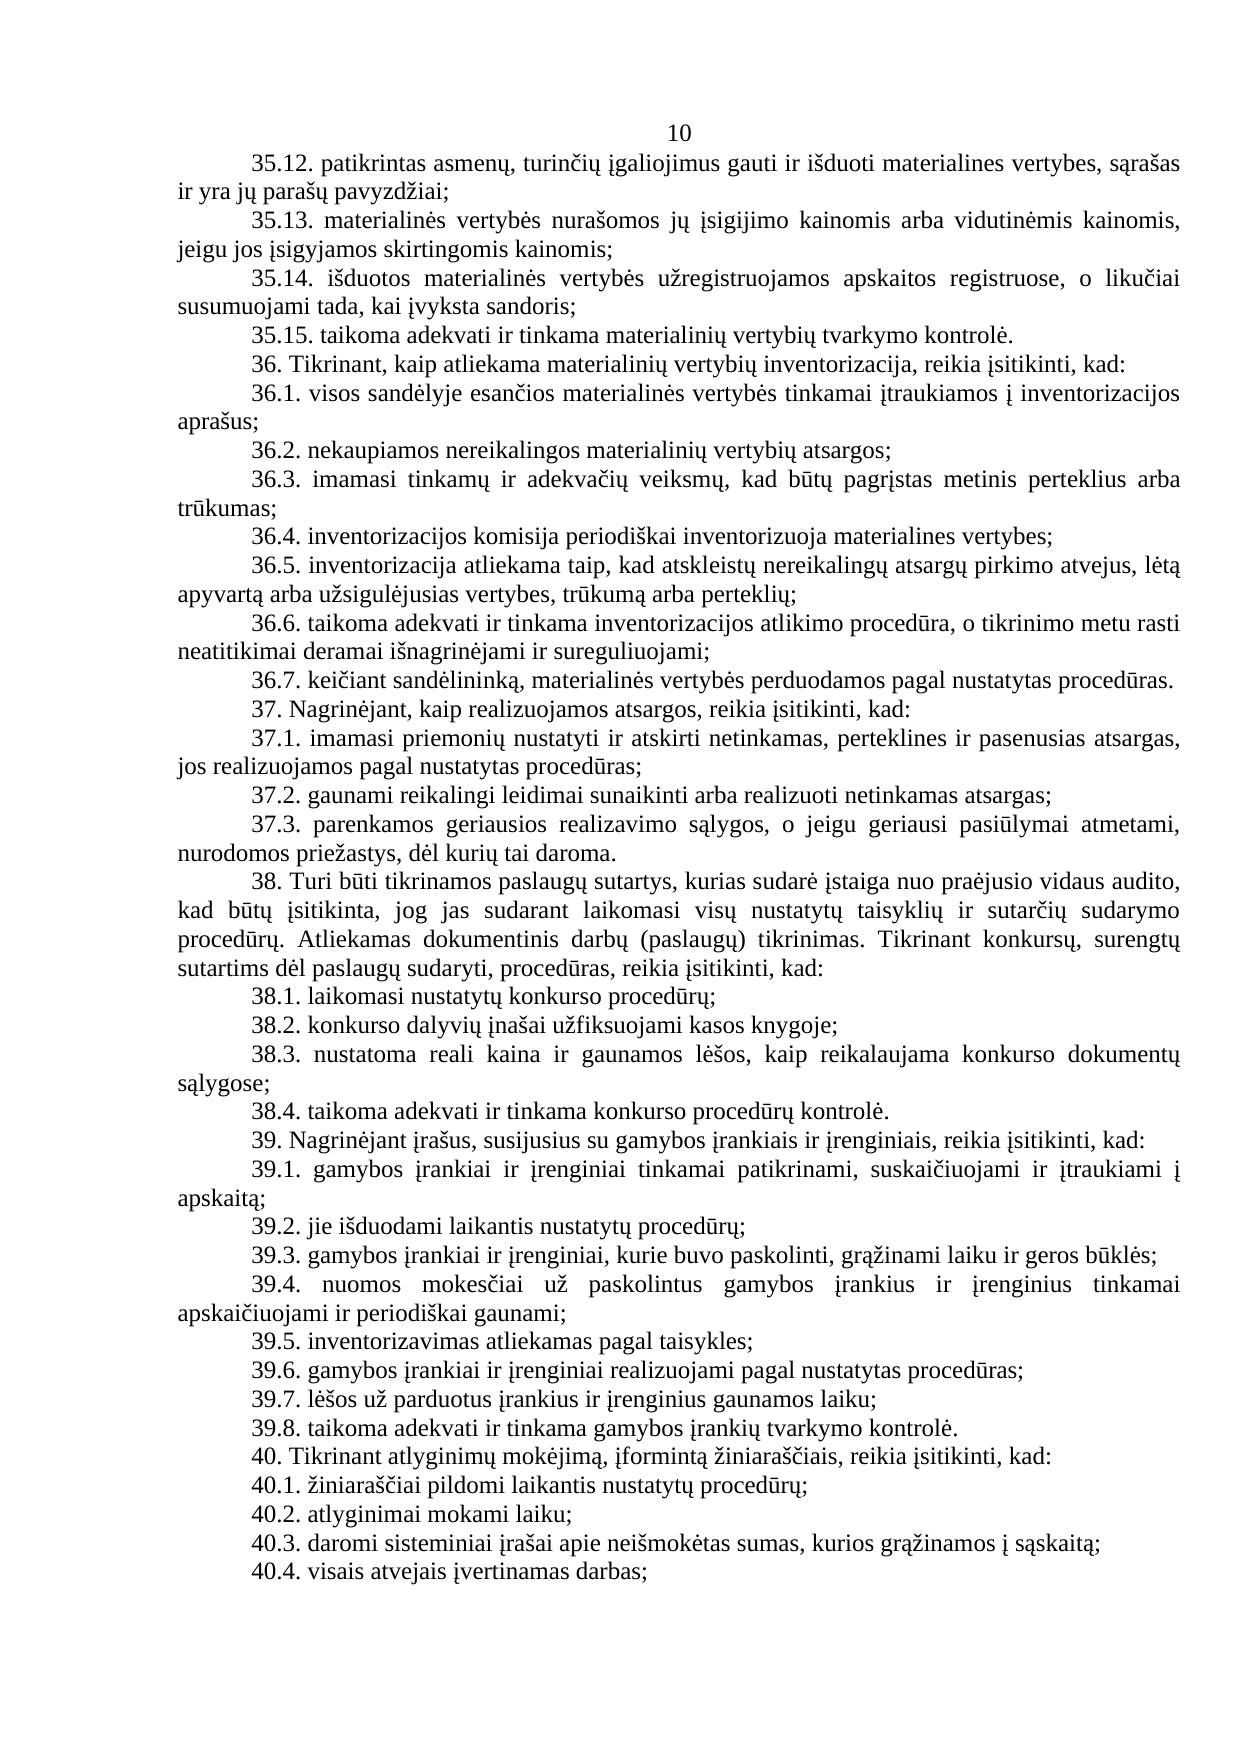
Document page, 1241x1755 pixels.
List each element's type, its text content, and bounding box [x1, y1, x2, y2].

text 36.4. inventorizacijos komisija periodiškai inventorizuoja materialines vertybes; [177, 521, 1181, 550]
text 39.2. jie išduodami laikantis nustatytų procedūrų; [177, 1211, 1181, 1240]
text 35.14. išduotos materialinės vertybės užregistruojamos apskaitos registruose, o likučiai susumuojami tada, kai įvyksta sandoris; [177, 263, 1181, 320]
text 36.2. nekaupiamos nereikalingos materialinių vertybių atsargos; [177, 435, 1181, 464]
text 40.1. žiniaraščiai pildomi laikantis nustatytų procedūrų; [177, 1470, 1181, 1499]
text 39.4. nuomos mokesčiai už paskolintus gamybos įrankius ir įrenginius tinkamai apskaičiuojami ir periodiškai gaunami; [177, 1269, 1181, 1326]
text 37.1. imamasi priemonių nustatyti ir atskirti netinkamas, perteklines ir pasenusias atsargas, jos realizuojamos pagal nustatytas procedūras; [177, 723, 1181, 780]
text 36.7. keičiant sandėlininką, materialinės vertybės perduodamos pagal nustatytas procedūras. [177, 665, 1181, 694]
text 36.5. inventorizacija atliekama taip, kad atskleistų nereikalingų atsargų pirkimo atvejus, lėtą apyvartą arba užsigulėjusias vertybes, trūkumą arba perteklių; [177, 550, 1181, 608]
text 36.1. visos sandėlyje esančios materialinės vertybės tinkamai įtraukiamos į inventorizacijos aprašus; [177, 378, 1181, 435]
text 35.15. taikoma adekvati ir tinkama materialinių vertybių tvarkymo kontrolė. [177, 320, 1181, 349]
text 35.13. materialinės vertybės nurašomos jų įsigijimo kainomis arba vidutinėmis kainomis, jeigu jos įsigyjamos skirtingomis kainomis; [177, 205, 1181, 263]
text 37.2. gaunami reikalingi leidimai sunaikinti arba realizuoti netinkamas atsargas; [177, 780, 1181, 809]
text 38.2. konkurso dalyvių įnašai užfiksuojami kasos knygoje; [177, 1010, 1181, 1039]
text 38.1. laikomasi nustatytų konkurso procedūrų; [177, 981, 1181, 1010]
text 40. Tikrinant atlyginimų mokėjimą, įformintą žiniaraščiais, reikia įsitikinti, kad: [177, 1441, 1181, 1470]
text 39.8. taikoma adekvati ir tinkama gamybos įrankių tvarkymo kontrolė. [177, 1413, 1181, 1441]
text 36. Tikrinant, kaip atliekama materialinių vertybių inventorizacija, reikia įsitikinti, kad: [177, 349, 1181, 378]
text 39. Nagrinėjant įrašus, susijusius su gamybos įrankiais ir įrenginiais, reikia įsitikinti, kad: [177, 1125, 1181, 1154]
text 39.6. gamybos įrankiai ir įrenginiai realizuojami pagal nustatytas procedūras; [177, 1355, 1181, 1384]
text 39.7. lėšos už parduotus įrankius ir įrenginius gaunamos laiku; [177, 1384, 1181, 1413]
text 39.5. inventorizavimas atliekamas pagal taisykles; [177, 1326, 1181, 1355]
text 35.12. patikrintas asmenų, turinčių įgaliojimus gauti ir išduoti materialines vertybes, sąrašas ir yra jų parašų pavyzdžiai; [177, 148, 1181, 205]
text 36.6. taikoma adekvati ir tinkama inventorizacijos atlikimo procedūra, o tikrinimo metu rasti neatitikimai deramai išnagrinėjami ir sureguliuojami; [177, 608, 1181, 665]
text 38. Turi būti tikrinamos paslaugų sutartys, kurias sudarė įstaiga nuo praėjusio vidaus audito, kad būtų įsitikinta, jog jas sudarant laikomasi visų nustatytų taisyklių ir sutarčių sudarymo procedūrų. Atliekamas dokumentinis darbų (paslaugų) tikrinimas. Tikrinant konkursų, surengtų sutartims dėl paslaugų sudaryti, procedūras, reikia įsitikinti, kad: [177, 866, 1181, 981]
text 39.1. gamybos įrankiai ir įrenginiai tinkamai patikrinami, suskaičiuojami ir įtraukiami į apskaitą; [177, 1154, 1181, 1211]
text 40.2. atlyginimai mokami laiku; [177, 1499, 1181, 1528]
text 38.3. nustatoma reali kaina ir gaunamos lėšos, kaip reikalaujama konkurso dokumentų sąlygose; [177, 1039, 1181, 1096]
text 40.4. visais atvejais įvertinamas darbas; [177, 1556, 1181, 1585]
text 40.3. daromi sisteminiai įrašai apie neišmokėtas sumas, kurios grąžinamos į sąskaitą; [177, 1528, 1181, 1556]
text 36.3. imamasi tinkamų ir adekvačių veiksmų, kad būtų pagrįstas metinis perteklius arba trūkumas; [177, 464, 1181, 521]
text 38.4. taikoma adekvati ir tinkama konkurso procedūrų kontrolė. [177, 1096, 1181, 1125]
text 39.3. gamybos įrankiai ir įrenginiai, kurie buvo paskolinti, grąžinami laiku ir geros būklės; [177, 1240, 1181, 1269]
text 37. Nagrinėjant, kaip realizuojamos atsargos, reikia įsitikinti, kad: [177, 694, 1181, 723]
text 37.3. parenkamos geriausios realizavimo sąlygos, o jeigu geriausi pasiūlymai atmetami, nurodomos priežastys, dėl kurių tai daroma. [177, 809, 1181, 866]
